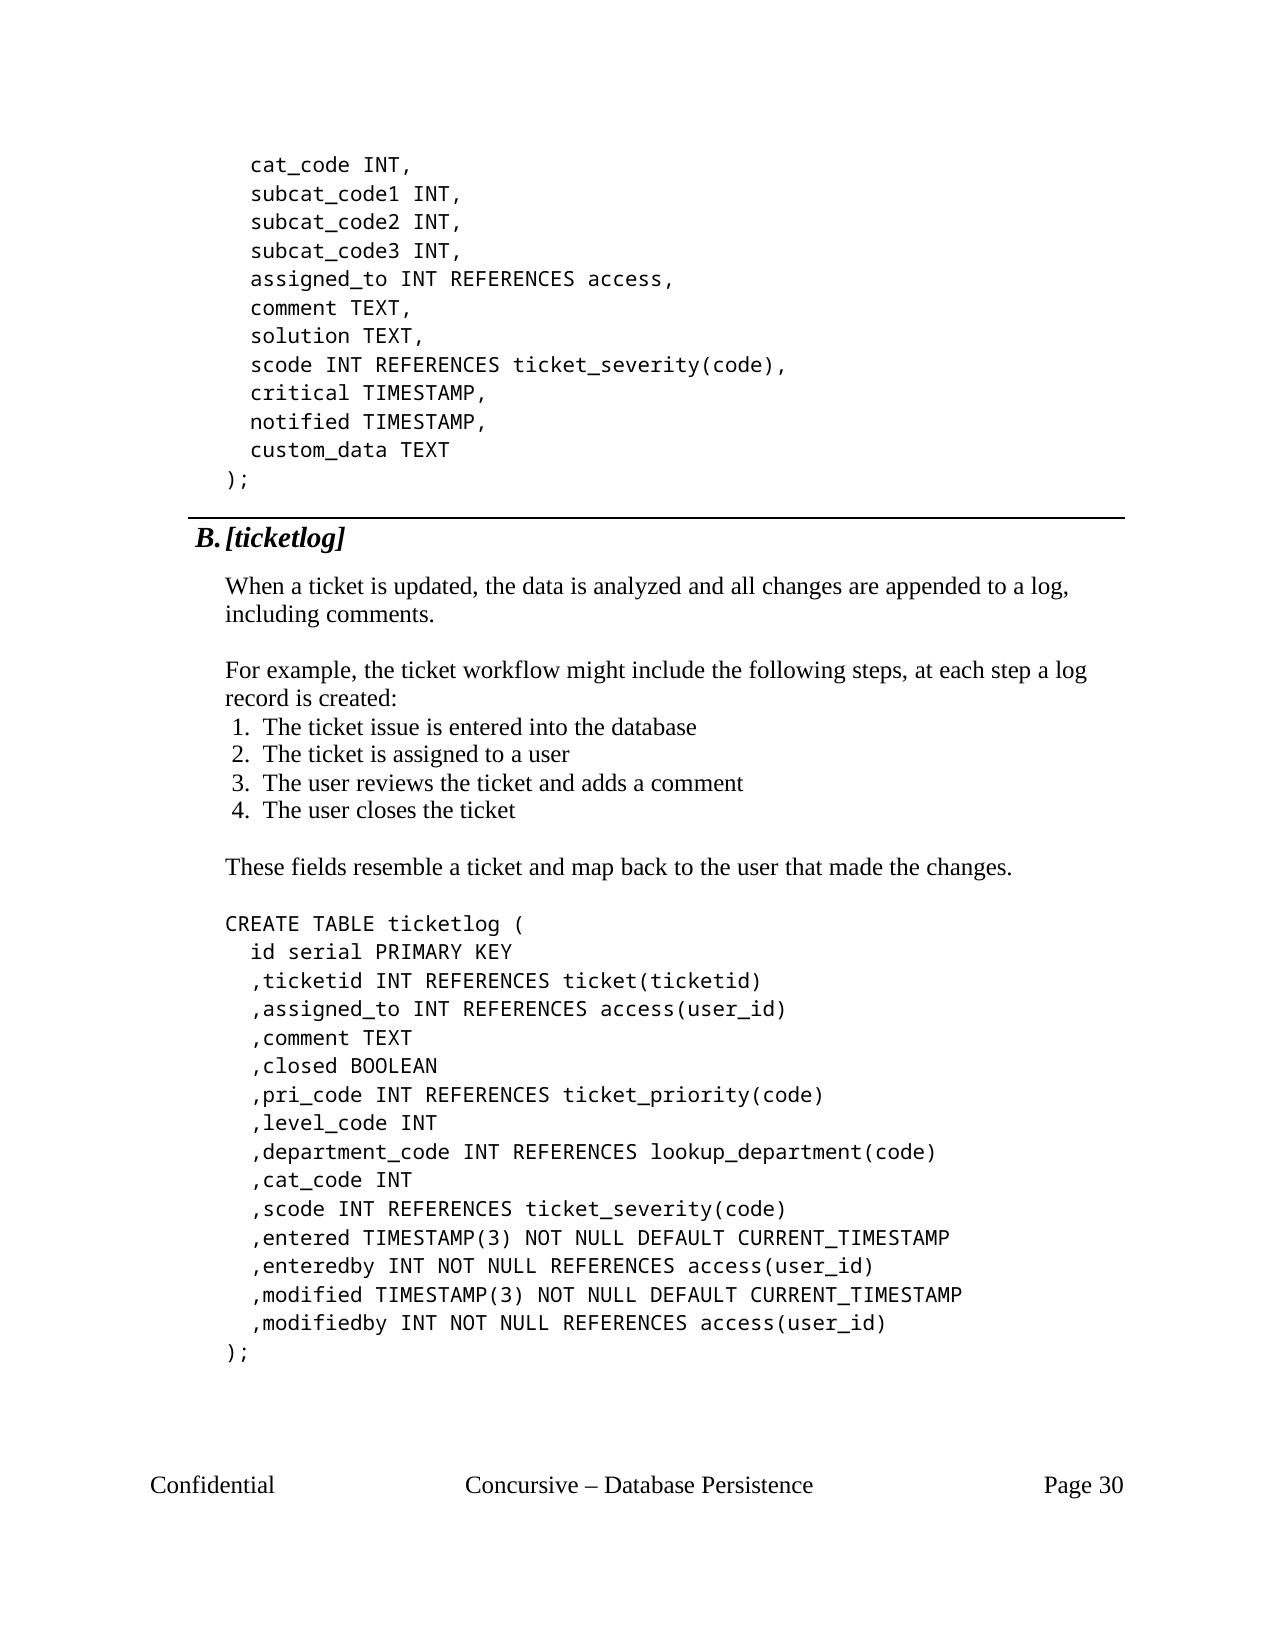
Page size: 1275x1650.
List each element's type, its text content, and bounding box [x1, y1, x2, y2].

list ); [187, 464, 1125, 492]
list ,entered TIMESTAMP(3) NOT NULL DEFAULT CURRENT_TIMESTAMP [187, 1222, 1125, 1251]
list These fields resemble a ticket and map back to the user that made the changes. [187, 824, 1125, 881]
list ,pri_code INT REFERENCES ticket_priority(code) [187, 1080, 1125, 1108]
list ,enteredby INT NOT NULL REFERENCES access(user_id) [187, 1251, 1125, 1279]
list subcat_code2 INT, [187, 207, 1125, 236]
list ); [187, 1337, 1125, 1365]
list ,modified TIMESTAMP(3) NOT NULL DEFAULT CURRENT_TIMESTAMP [187, 1279, 1125, 1308]
list comment TEXT, [187, 293, 1125, 321]
list assigned_to INT REFERENCES access, [187, 264, 1125, 293]
list scode INT REFERENCES ticket_severity(code), [187, 350, 1125, 378]
list ,closed BOOLEAN [187, 1051, 1125, 1080]
list ,comment TEXT [187, 1023, 1125, 1051]
list The user reviews the ticket and adds a comment [225, 768, 1125, 796]
list ,level_code INT [187, 1108, 1125, 1137]
list cat_code INT, [187, 150, 1125, 178]
list ,department_code INT REFERENCES lookup_department(code) [187, 1137, 1125, 1165]
list id serial PRIMARY KEY [187, 937, 1125, 966]
list ,assigned_to INT REFERENCES access(user_id) [187, 994, 1125, 1023]
list ,modifiedby INT NOT NULL REFERENCES access(user_id) [187, 1308, 1125, 1337]
subtitle [ticketlog] [187, 518, 1125, 554]
list solution TEXT, [187, 321, 1125, 350]
list subcat_code1 INT, [187, 178, 1125, 207]
list When a ticket is updated, the data is analyzed and all changes are appended to a log, including comments. For example, the ticket workflow might include the following steps, at each step a log record is created: [187, 572, 1125, 712]
list ,ticketid INT REFERENCES ticket(ticketid) [187, 966, 1125, 994]
list critical TIMESTAMP, [187, 378, 1125, 407]
list ,cat_code INT [187, 1165, 1125, 1194]
list The ticket issue is entered into the database [225, 712, 1125, 740]
list The user closes the ticket [225, 796, 1125, 824]
list The ticket is assigned to a user [225, 740, 1125, 768]
list ,scode INT REFERENCES ticket_severity(code) [187, 1194, 1125, 1222]
list notified TIMESTAMP, [187, 407, 1125, 435]
list custom_data TEXT [187, 435, 1125, 464]
list CREATE TABLE ticketlog ( [187, 908, 1125, 937]
list subcat_code3 INT, [187, 236, 1125, 264]
